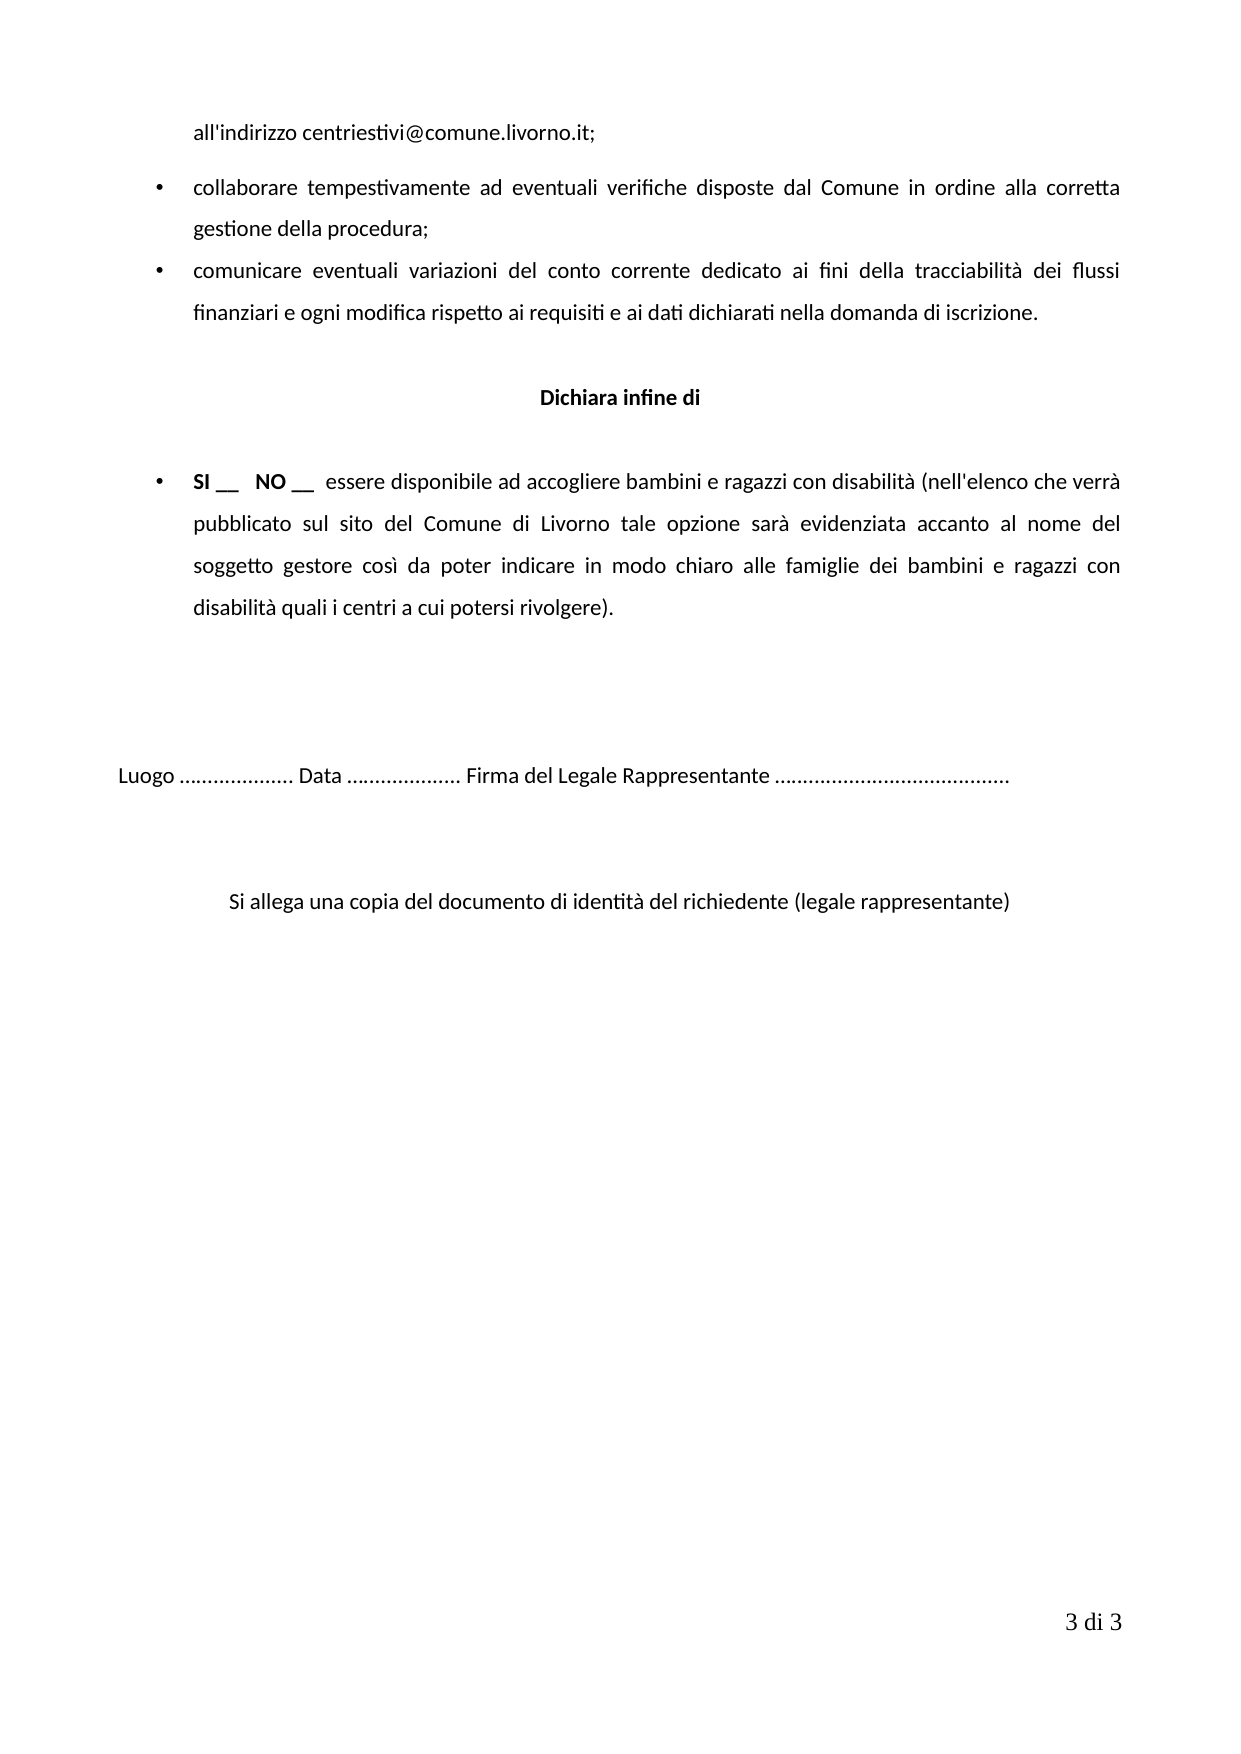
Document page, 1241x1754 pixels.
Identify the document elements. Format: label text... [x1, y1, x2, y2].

text Si allega una copia del documento di identità del richiedente (legale rappresentante) [118, 887, 1122, 915]
text Dichiara infine di [118, 383, 1122, 411]
list SI __ NO __ essere disponibile ad accogliere bambini e ragazzi con disabilità (nell'elenco che verrà pubblicato sul sito del Comune di Livorno tale opzione sarà evidenziata accanto al nome del soggetto gestore così da poter indicare in modo chiaro alle famiglie dei bambini e ragazzi con disabilità quali i centri a cui potersi rivolgere). [156, 467, 1122, 621]
list all'indirizzo centriestivi@comune.livorno.it; [156, 118, 1122, 146]
text Luogo …................. Data …................. Firma del Legale Rappresentante …...................................... [118, 761, 1122, 789]
list comunicare eventuali variazioni del conto corrente dedicato ai fini della tracciabilità dei flussi finanziari e ogni modifica rispetto ai requisiti e ai dati dichiarati nella domanda di iscrizione. [156, 257, 1122, 327]
list collaborare tempestivamente ad eventuali verifiche disposte dal Comune in ordine alla corretta gestione della procedura; [156, 173, 1122, 243]
